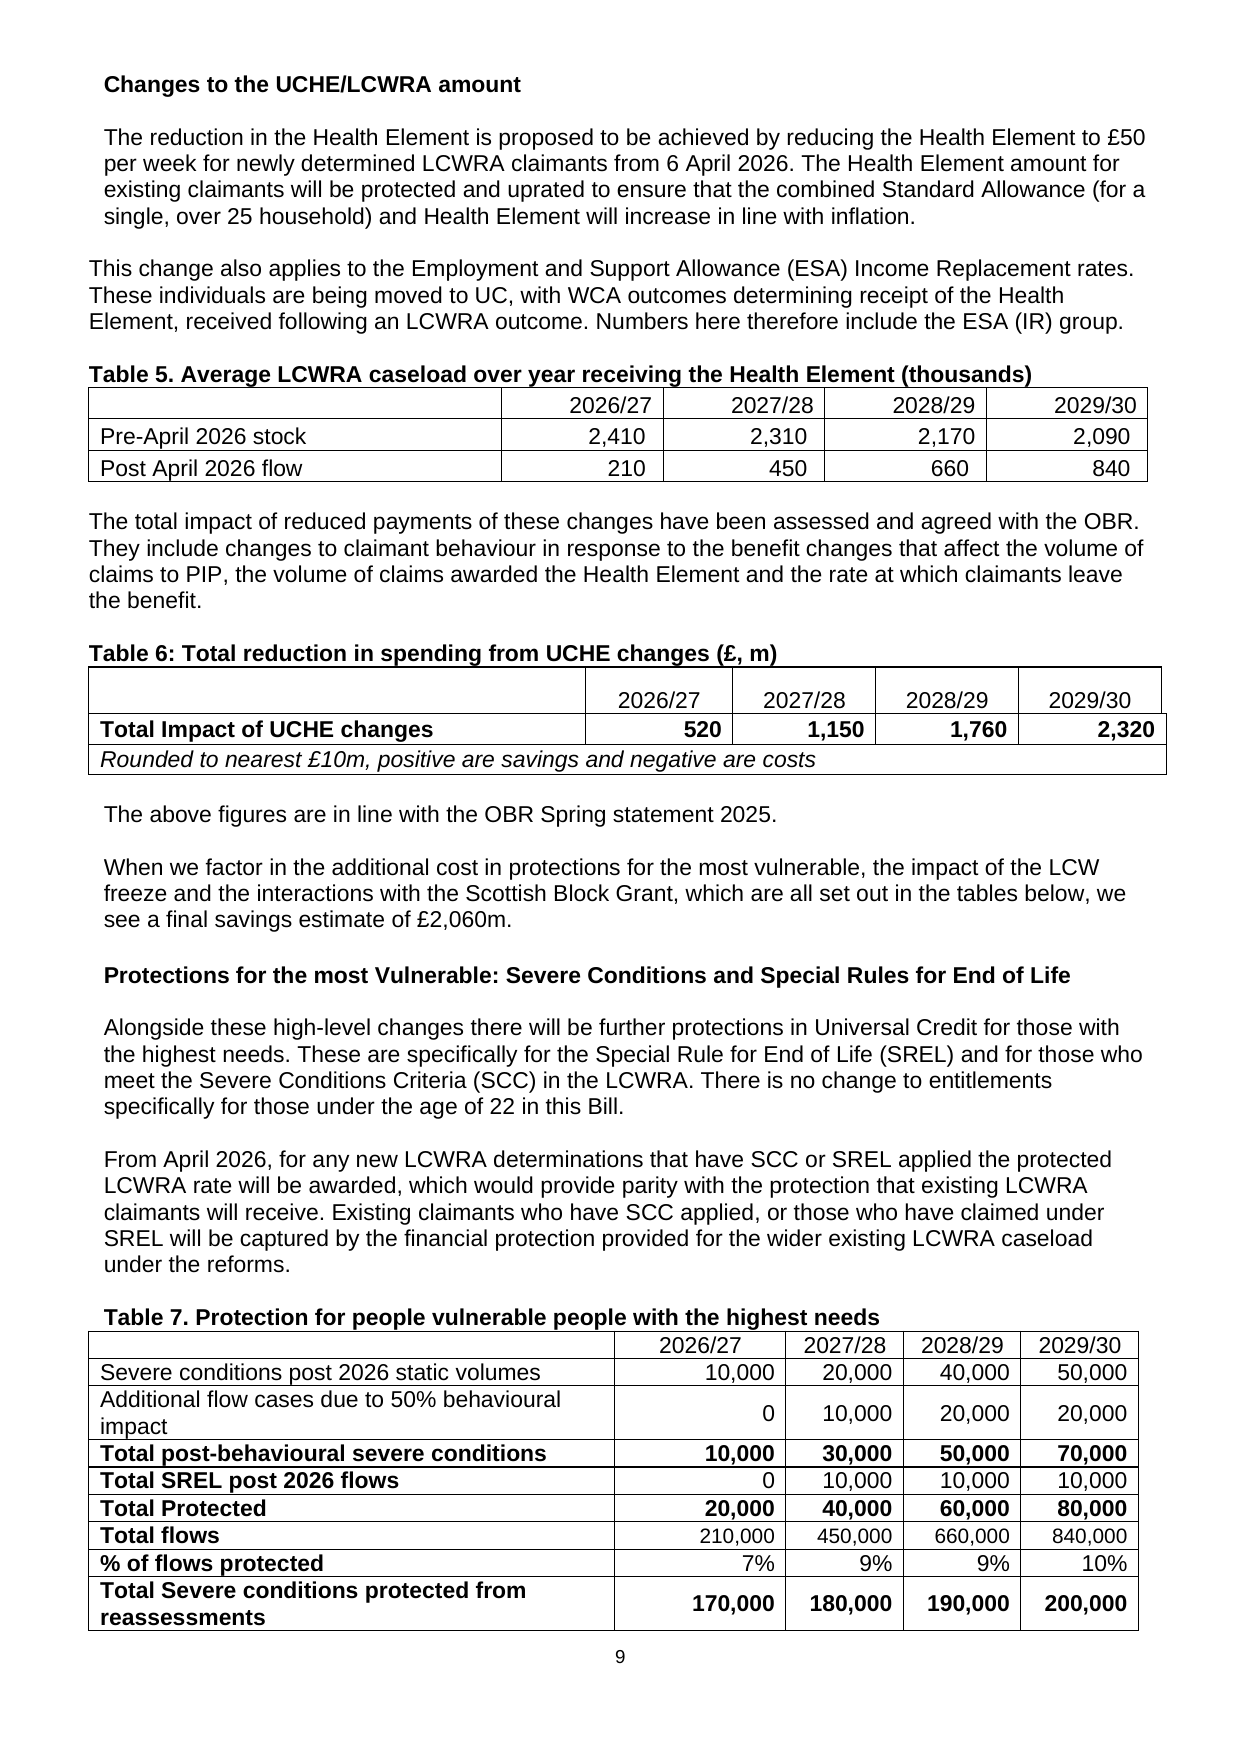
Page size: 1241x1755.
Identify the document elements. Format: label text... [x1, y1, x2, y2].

table_cell Post April 2026 flow [89, 451, 501, 481]
table_cell 210,000 [615, 1522, 785, 1549]
text Protections for the most Vulnerable: Severe Conditions and Special Rules for End of Life [103, 962, 1152, 988]
table_cell 200,000 [1021, 1577, 1138, 1630]
table_cell 2,410 [502, 419, 663, 449]
table_cell 40,000 [786, 1495, 903, 1521]
table_cell 10,000 [786, 1386, 903, 1439]
table_cell 660 [825, 451, 986, 481]
table_cell Total SREL post 2026 flows [89, 1468, 614, 1494]
table_cell 7% [615, 1550, 785, 1576]
table_cell 40,000 [904, 1359, 1020, 1385]
table_cell 2,310 [664, 419, 824, 449]
table_cell 0 [615, 1386, 785, 1439]
table_cell Total Impact of UCHE changes [89, 714, 585, 743]
table_cell Additional flow cases due to 50% behavioural impact [89, 1386, 614, 1439]
table_cell 10,000 [904, 1468, 1020, 1494]
text From April 2026, for any new LCWRA determinations that have SCC or SREL applied the protected LCWRA rate will be awarded, which would provide parity with the protection that existing LCWRA claimants will receive. Existing claimants who have SCC applied, or those who have claimed under SREL will be captured by the financial protection provided for the wider existing LCWRA caseload under the reforms. [103, 1146, 1152, 1278]
table_header 2027/28 [786, 1332, 903, 1358]
table_header 2029/30 [987, 388, 1147, 418]
table_cell Severe conditions post 2026 static volumes [89, 1359, 614, 1385]
table_cell 20,000 [615, 1495, 785, 1521]
table_cell 50,000 [904, 1440, 1020, 1466]
text Table 5. Average LCWRA caseload over year receiving the Health Element (thousands) [89, 361, 1152, 387]
text Alongside these high-level changes there will be further protections in Universal Credit for those with the highest needs. These are specifically for the Special Rule for End of Life (SREL) and for those who meet the Severe Conditions Criteria (SCC) in the LCWRA. There is no change to entitlements specifically for those under the age of 22 in this Bill. [103, 1014, 1152, 1120]
table_cell 190,000 [904, 1577, 1020, 1630]
text The reduction in the Health Element is proposed to be achieved by reducing the Health Element to £50 per week for newly determined LCWRA claimants from 6 April 2026. The Health Element amount for existing claimants will be protected and uprated to ensure that the combined Standard Allowance (for a single, over 25 household) and Health Element will increase in line with inflation. [103, 123, 1152, 229]
table_header 2026/27 [615, 1332, 785, 1358]
table_cell Rounded to nearest £10m, positive are savings and negative are costs [89, 745, 1166, 774]
table_cell 60,000 [904, 1495, 1020, 1521]
table_header [1162, 666, 1166, 713]
table_cell 1,150 [733, 714, 875, 743]
text When we factor in the additional cost in protections for the most vulnerable, the impact of the LCW freeze and the interactions with the Scottish Block Grant, which are all set out in the tables below, we see a final savings estimate of £2,060m. [103, 854, 1152, 933]
text The total impact of reduced payments of these changes have been assessed and agreed with the OBR. They include changes to claimant behaviour in response to the benefit changes that affect the volume of claims to PIP, the volume of claims awarded the Health Element and the rate at which claimants leave the benefit. [89, 508, 1152, 614]
table_cell 20,000 [904, 1386, 1020, 1439]
table_cell Total post-behavioural severe conditions [89, 1440, 614, 1466]
table_cell 210 [502, 451, 663, 481]
table_cell 10,000 [615, 1440, 785, 1466]
table_cell 20,000 [786, 1359, 903, 1385]
table_cell 450 [664, 451, 824, 481]
table_cell Pre-April 2026 stock [89, 419, 501, 449]
table_cell 450,000 [786, 1522, 903, 1549]
table_cell 170,000 [615, 1577, 785, 1630]
table_cell 2,170 [825, 419, 986, 449]
table_cell 80,000 [1021, 1495, 1138, 1521]
table_header [89, 1332, 614, 1358]
table_header 2028/29 [904, 1332, 1020, 1358]
table_header [89, 668, 585, 713]
table_cell 50,000 [1021, 1359, 1138, 1385]
table_cell 10,000 [1021, 1468, 1138, 1494]
table_cell % of flows protected [89, 1550, 614, 1576]
table_cell 9% [904, 1550, 1020, 1576]
table_header 2029/30 [1021, 1332, 1138, 1358]
table_cell 180,000 [786, 1577, 903, 1630]
table_cell 10% [1021, 1550, 1138, 1576]
table_header [89, 388, 501, 418]
table_cell Total flows [89, 1522, 614, 1549]
table_cell 30,000 [786, 1440, 903, 1466]
text The above figures are in line with the OBR Spring statement 2025. [103, 801, 1152, 827]
table_cell 9% [786, 1550, 903, 1576]
table_header 2026/27 [586, 668, 732, 713]
table_header 2028/29 [825, 388, 986, 418]
table_header 2027/28 [664, 388, 824, 418]
table_header 2026/27 [502, 388, 663, 418]
text Table 6: Total reduction in spending from UCHE changes (£, m) [89, 640, 1152, 666]
table_cell Total Protected [89, 1495, 614, 1521]
table_cell 2,090 [987, 419, 1147, 449]
table_cell Total Severe conditions protected from reassessments [89, 1577, 614, 1630]
table_cell 1,760 [876, 714, 1018, 743]
table_header 2028/29 [876, 668, 1018, 713]
table_cell 520 [586, 714, 732, 743]
table_header 2027/28 [733, 668, 875, 713]
table_cell 2,320 [1019, 714, 1166, 743]
table_cell 10,000 [786, 1468, 903, 1494]
table_cell 0 [615, 1468, 785, 1494]
table_cell 20,000 [1021, 1386, 1138, 1439]
table_cell 660,000 [904, 1522, 1020, 1549]
table_cell 840,000 [1021, 1522, 1138, 1549]
text This change also applies to the Employment and Support Allowance (ESA) Income Replacement rates. These individuals are being moved to UC, with WCA outcomes determining receipt of the Health Element, received following an LCWRA outcome. Numbers here therefore include the ESA (IR) group. [89, 255, 1152, 334]
table_header 2029/30 [1019, 668, 1161, 713]
table_cell 840 [987, 451, 1147, 481]
text Changes to the UCHE/LCWRA amount [103, 71, 1152, 97]
table_cell 10,000 [615, 1359, 785, 1385]
text Table 7. Protection for people vulnerable people with the highest needs [103, 1304, 1152, 1331]
table_cell 70,000 [1021, 1440, 1138, 1466]
